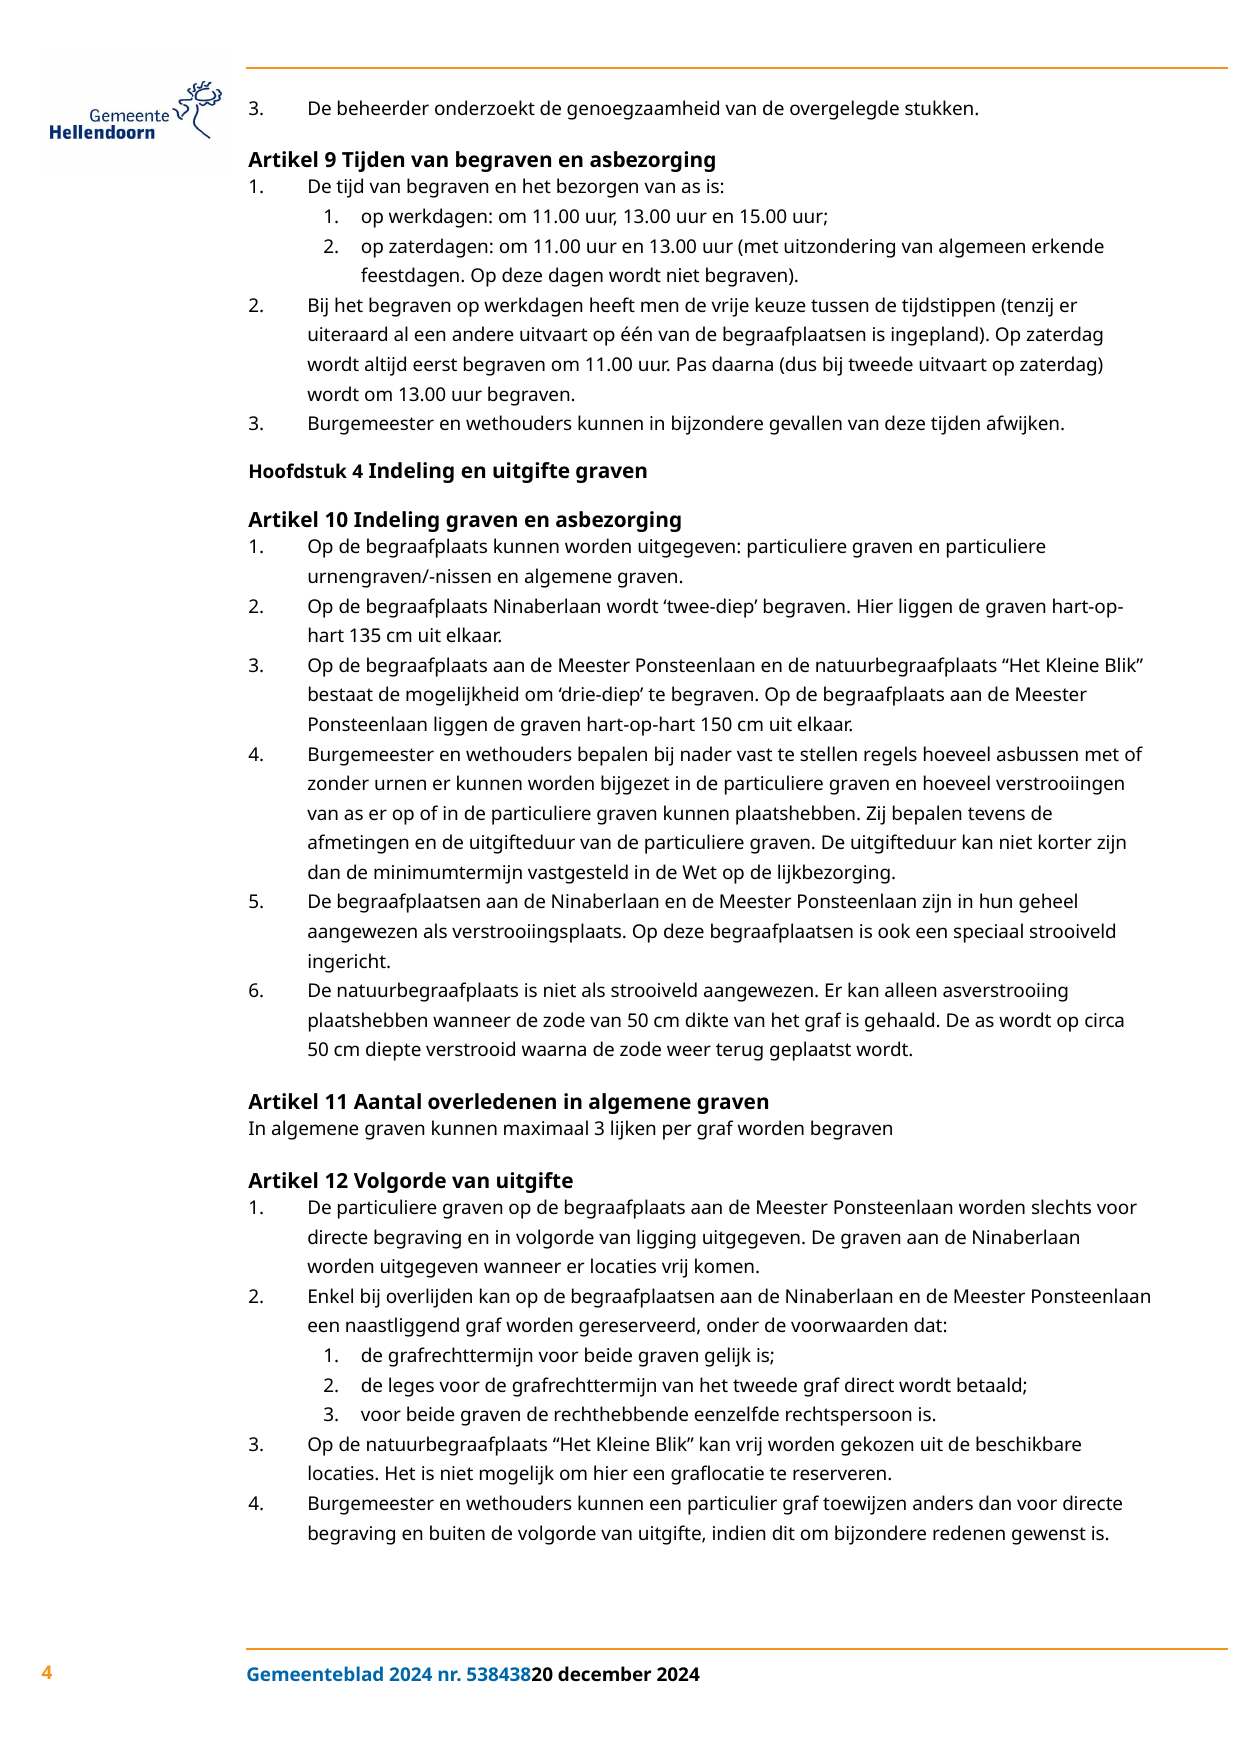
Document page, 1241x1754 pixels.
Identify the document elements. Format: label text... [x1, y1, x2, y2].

list Op de begraafplaats kunnen worden uitgegeven: particuliere graven en particuliere urnengraven/-nissen en algemene graven. [248, 534, 1152, 589]
list De beheerder onderzoekt de genoegzaamheid van de overgelegde stukken. [248, 95, 1152, 121]
list Op de natuurbegraafplaats “Het Kleine Blik” kan vrij worden gekozen uit de beschikbare locaties. Het is niet mogelijk om hier een graflocatie te reserveren. [248, 1431, 1152, 1486]
list op zaterdagen: om 11.00 uur en 13.00 uur (met uitzondering van algemeen erkende feestdagen. Op deze dagen wordt niet begraven). [323, 233, 1152, 288]
text Hoofdstuk 4 Indeling en uitgifte graven [248, 456, 1152, 484]
list Burgemeester en wethouders kunnen in bijzondere gevallen van deze tijden afwijken. [248, 410, 1152, 436]
list Bij het begraven op werkdagen heeft men de vrije keuze tussen de tijdstippen (tenzij er uiteraard al een andere uitvaart op één van de begraafplaatsen is ingepland). Op zaterdag wordt altijd eerst begraven om 11.00 uur. Pas daarna (dus bij tweede uitvaart op zaterdag) wordt om 13.00 uur begraven. [248, 292, 1152, 406]
list De begraafplaatsen aan de Ninaberlaan en de Meester Ponsteenlaan zijn in hun geheel aangewezen als verstrooiingsplaats. Op deze begraafplaatsen is ook een speciaal strooiveld ingericht. [248, 889, 1152, 973]
text Artikel 11 Aantal overledenen in algemene graven [248, 1087, 1152, 1115]
list Op de begraafplaats Ninaberlaan wordt ‘twee-diep’ begraven. Hier liggen de graven hart-op-hart 135 cm uit elkaar. [248, 593, 1152, 648]
list op werkdagen: om 11.00 uur, 13.00 uur en 15.00 uur; [323, 203, 1152, 229]
list De natuurbegraafplaats is niet als strooiveld aangewezen. Er kan alleen asverstrooiing plaatshebben wanneer de zode van 50 cm dikte van het graf is gehaald. De as wordt op circa 50 cm diepte verstrooid waarna de zode weer terug geplaatst wordt. [248, 977, 1152, 1062]
text Artikel 9 Tijden van begraven en asbezorging [248, 145, 1152, 174]
list Burgemeester en wethouders bepalen bij nader vast te stellen regels hoeveel asbussen met of zonder urnen er kunnen worden bijgezet in de particuliere graven en hoeveel verstrooiingen van as er op of in de particuliere graven kunnen plaatshebben. Zij bepalen tevens de afmetingen en de uitgifteduur van de particuliere graven. De uitgifteduur kan niet korter zijn dan de minimumtermijn vastgesteld in de Wet op de lijkbezorging. [248, 741, 1152, 885]
text In algemene graven kunnen maximaal 3 lijken per graf worden begraven [248, 1115, 1152, 1141]
list Enkel bij overlijden kan op de begraafplaatsen aan de Ninaberlaan en de Meester Ponsteenlaan een naastliggend graf worden gereserveerd, onder de voorwaarden dat: [248, 1283, 1152, 1338]
list de grafrechttermijn voor beide graven gelijk is; [323, 1342, 1152, 1368]
text Artikel 10 Indeling graven en asbezorging [248, 505, 1152, 534]
list Burgemeester en wethouders kunnen een particulier graf toewijzen anders dan voor directe begraving en buiten de volgorde van uitgifte, indien dit om bijzondere redenen gewenst is. [248, 1490, 1152, 1545]
text Artikel 12 Volgorde van uitgifte [248, 1166, 1152, 1194]
list de leges voor de grafrechttermijn van het tweede graf direct wordt betaald; [323, 1372, 1152, 1397]
list De particuliere graven op de begraafplaats aan de Meester Ponsteenlaan worden slechts voor directe begraving en in volgorde van ligging uitgegeven. De graven aan de Ninaberlaan worden uitgegeven wanneer er locaties vrij komen. [248, 1194, 1152, 1279]
list De tijd van begraven en het bezorgen van as is: [248, 174, 1152, 199]
list Op de begraafplaats aan de Meester Ponsteenlaan en de natuurbegraafplaats “Het Kleine Blik” bestaat de mogelijkheid om ‘drie-diep’ te begraven. Op de begraafplaats aan de Meester Ponsteenlaan liggen de graven hart-op-hart 150 cm uit elkaar. [248, 652, 1152, 737]
list voor beide graven de rechthebbende eenzelfde rechtspersoon is. [323, 1401, 1152, 1427]
picture [41, 47, 231, 172]
